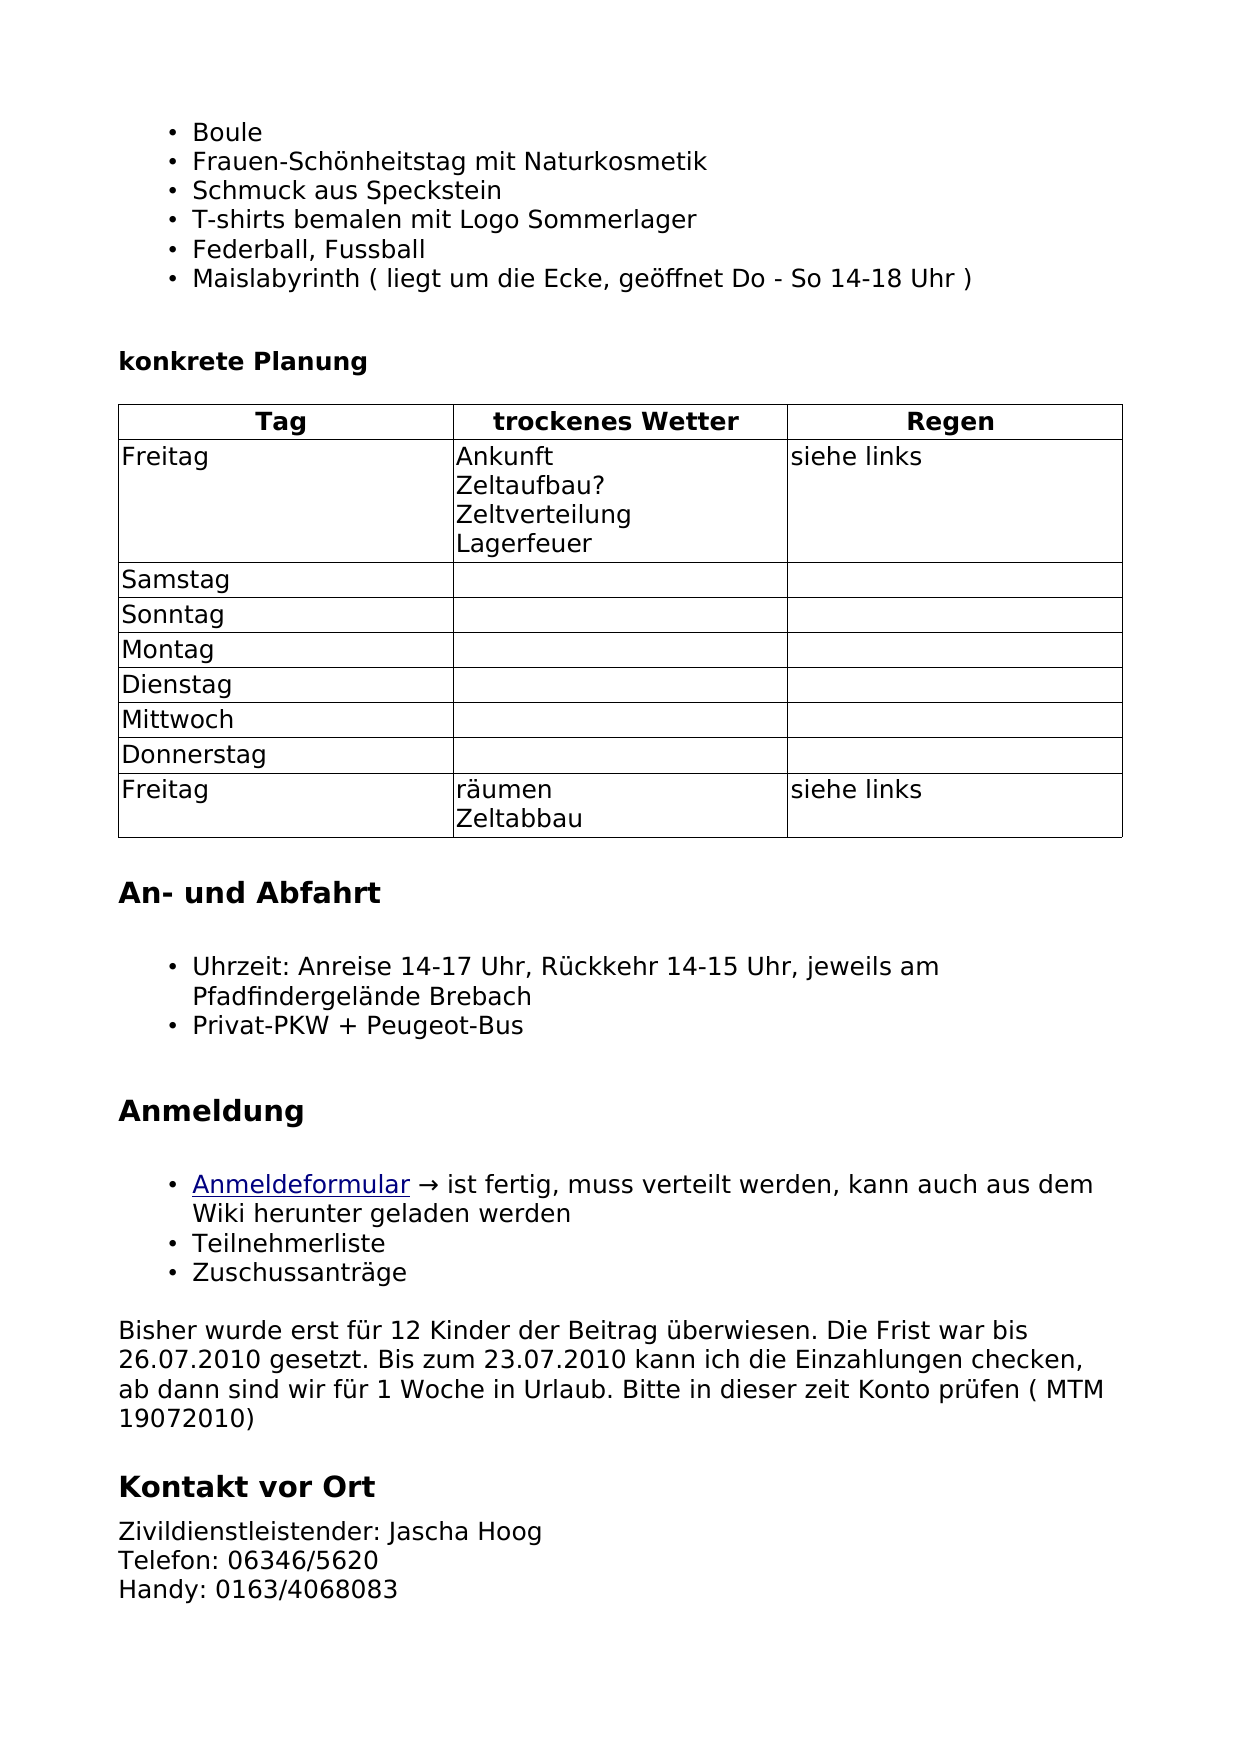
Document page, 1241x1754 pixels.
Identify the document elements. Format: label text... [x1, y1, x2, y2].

table_cell räumen Zeltabbau [454, 774, 787, 837]
text Zivildienstleistender: Jascha Hoog Telefon: 06346/5620 Handy: 0163/4068083 [118, 1517, 1122, 1605]
table_cell Mittwoch [119, 703, 453, 737]
table_header Regen [788, 405, 1122, 439]
table_cell Freitag [119, 440, 453, 562]
table_header trockenes Wetter [454, 405, 787, 439]
table_cell [454, 633, 787, 667]
table_cell [788, 633, 1122, 667]
list Frauen-Schönheitstag mit Naturkosmetik [177, 147, 1122, 176]
list T-shirts bemalen mit Logo Sommerlager [177, 206, 1122, 235]
subtitle konkrete Planung [118, 348, 1122, 377]
table_cell [454, 598, 787, 632]
table_cell [788, 598, 1122, 632]
table_header Tag [119, 405, 453, 439]
table_cell Dienstag [119, 668, 453, 702]
subtitle An- und Abfahrt [118, 877, 1122, 911]
table_cell Samstag [119, 563, 453, 597]
list Federball, Fussball [177, 235, 1122, 264]
list Maislabyrinth ( liegt um die Ecke, geöffnet Do - So 14-18 Uhr ) [177, 264, 1122, 293]
table_cell Ankunft Zeltaufbau? Zeltverteilung Lagerfeuer [454, 440, 787, 562]
list Boule [177, 118, 1122, 147]
table_cell [788, 738, 1122, 772]
list Uhrzeit: Anreise 14-17 Uhr, Rückkehr 14-15 Uhr, jeweils am Pfadfindergelände Brebach [177, 952, 1122, 1011]
table_cell [788, 703, 1122, 737]
table_cell [788, 668, 1122, 702]
list Zuschussanträge [177, 1258, 1122, 1287]
subtitle Anmeldung [118, 1094, 1122, 1128]
table_cell siehe links [788, 774, 1122, 837]
table_cell Freitag [119, 774, 453, 837]
subtitle Kontakt vor Ort [118, 1471, 1122, 1505]
table_cell [454, 668, 787, 702]
text Bisher wurde erst für 12 Kinder der Beitrag überwiesen. Die Frist war bis 26.07.2010 gesetzt. Bis zum 23.07.2010 kann ich die Einzahlungen checken, ab dann sind wir für 1 Woche in Urlaub. Bitte in dieser zeit Konto prüfen ( MTM 19072010) [118, 1317, 1122, 1433]
table_cell siehe links [788, 440, 1122, 562]
table_cell [454, 703, 787, 737]
table_cell [454, 563, 787, 597]
list Anmeldeformular → ist fertig, muss verteilt werden, kann auch aus dem Wiki herunter geladen werden [177, 1170, 1122, 1229]
table_cell Sonntag [119, 598, 453, 632]
list Schmuck aus Speckstein [177, 176, 1122, 206]
list Teilnehmerliste [177, 1229, 1122, 1258]
table_cell [788, 563, 1122, 597]
table_cell Donnerstag [119, 738, 453, 772]
list Privat-PKW + Peugeot-Bus [177, 1011, 1122, 1040]
table_cell [454, 738, 787, 772]
table_cell Montag [119, 633, 453, 667]
